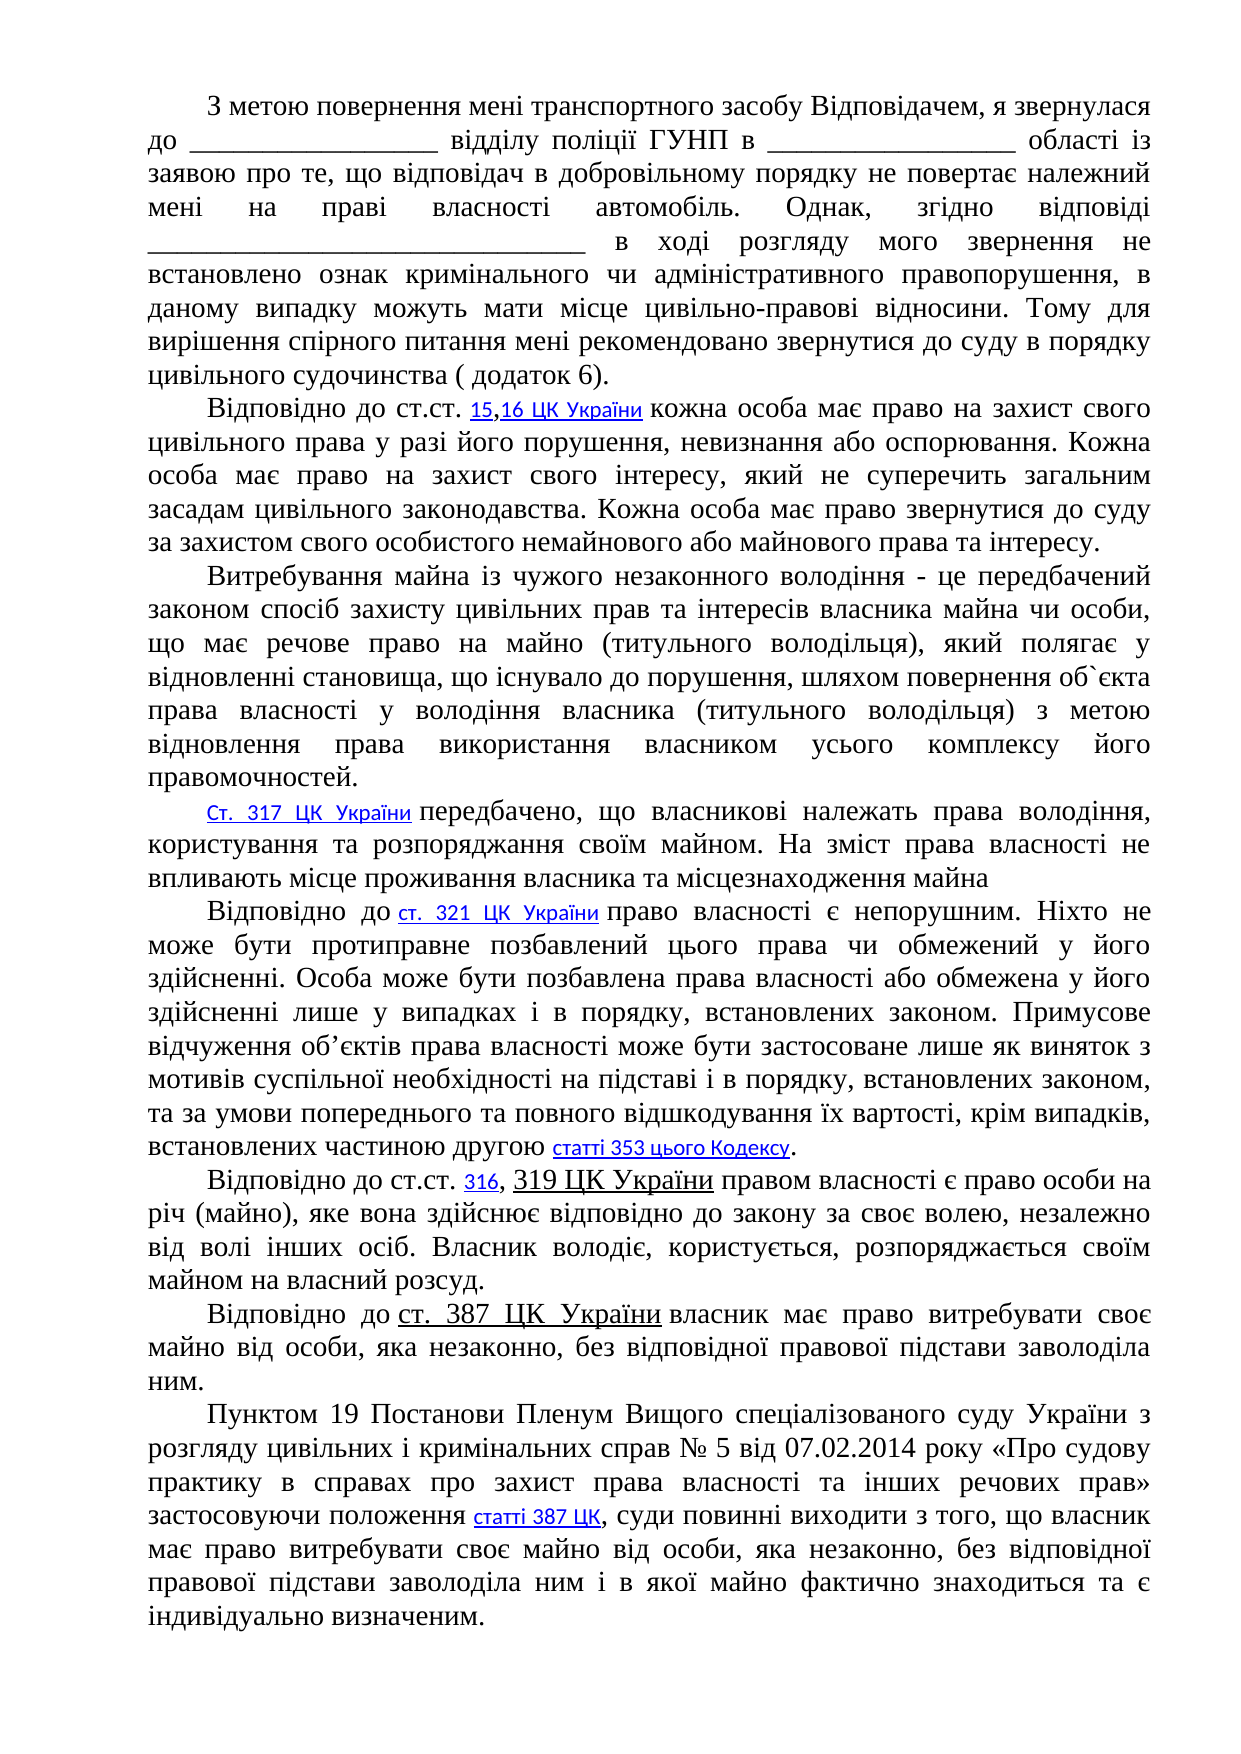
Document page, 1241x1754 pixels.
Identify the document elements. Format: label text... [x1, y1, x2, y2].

text З метою повернення мені транспортного засобу Відповідачем, я звернулася до _________________ відділу поліції ГУНП в _________________ області із заявою про те, що відповідач в добровільному порядку не повертає належний мені на праві власності автомобіль. Однак, згідно відповіді ______________________________ в ході розгляду мого звернення не встановлено ознак кримінального чи адміністративного правопорушення, в даному випадку можуть мати місце цивільно-правові відносини. Тому для вирішення спірного питання мені рекомендовано звернутися до суду в порядку цивільного судочинства ( додаток 6). [148, 88, 1152, 390]
text Відповідно до ст.ст. 15,16 ЦК України кожна особа має право на захист свого цивільного права у разі його порушення, невизнання або оспорювання. Кожна особа має право на захист свого інтересу, який не суперечить загальним засадам цивільного законодавства. Кожна особа має право звернутися до суду за захистом свого особистого немайнового або майнового права та інтересу. [148, 390, 1152, 558]
text Відповідно до ст. 387 ЦК України власник має право витребувати своє майно від особи, яка незаконно, без відповідної правової підстави заволоділа ним. [148, 1296, 1152, 1397]
text Відповідно до ст.ст. 316, 319 ЦК України правом власності є право особи на річ (майно), яке вона здійснює відповідно до закону за своє волею, незалежно від волі інших осіб. Власник володіє, користується, розпоряджається своїм майном на власний розсуд. [148, 1162, 1152, 1296]
text Відповідно до ст. 321 ЦК України право власності є непорушним. Ніхто не може бути протиправне позбавлений цього права чи обмежений у його здійсненні. Особа може бути позбавлена права власності або обмежена у його здійсненні лише у випадках і в порядку, встановлених законом. Примусове відчуження об’єктів права власності може бути застосоване лише як виняток з мотивів суспільної необхідності на підставі і в порядку, встановлених законом, та за умови попереднього та повного відшкодування їх вартості, крім випадків, встановлених частиною другою статті 353 цього Кодексу. [148, 893, 1152, 1162]
text Пунктом 19 Постанови Пленум Вищого спеціалізованого суду України з розгляду цивільних і кримінальних справ № 5 від 07.02.2014 року «Про судову практику в справах про захист права власності та інших речових прав» застосовуючи положення статті 387 ЦК, суди повинні виходити з того, що власник має право витребувати своє майно від особи, яка незаконно, без відповідної правової підстави заволоділа ним і в якої майно фактично знаходиться та є індивідуально визначеним. [148, 1397, 1152, 1631]
text Ст. 317 ЦК України передбачено, що власникові належать права володіння, користування та розпоряджання своїм майном. На зміст права власності не впливають місце проживання власника та місцезнаходження майна [148, 793, 1152, 893]
text Витребування майна із чужого незаконного володіння - це передбачений законом спосіб захисту цивільних прав та інтересів власника майна чи особи, що має речове право на майно (титульного володільця), який полягає у відновленні становища, що існувало до порушення, шляхом повернення об`єкта права власності у володіння власника (титульного володільця) з метою відновлення права використання власником усього комплексу його правомочностей. [148, 558, 1152, 793]
